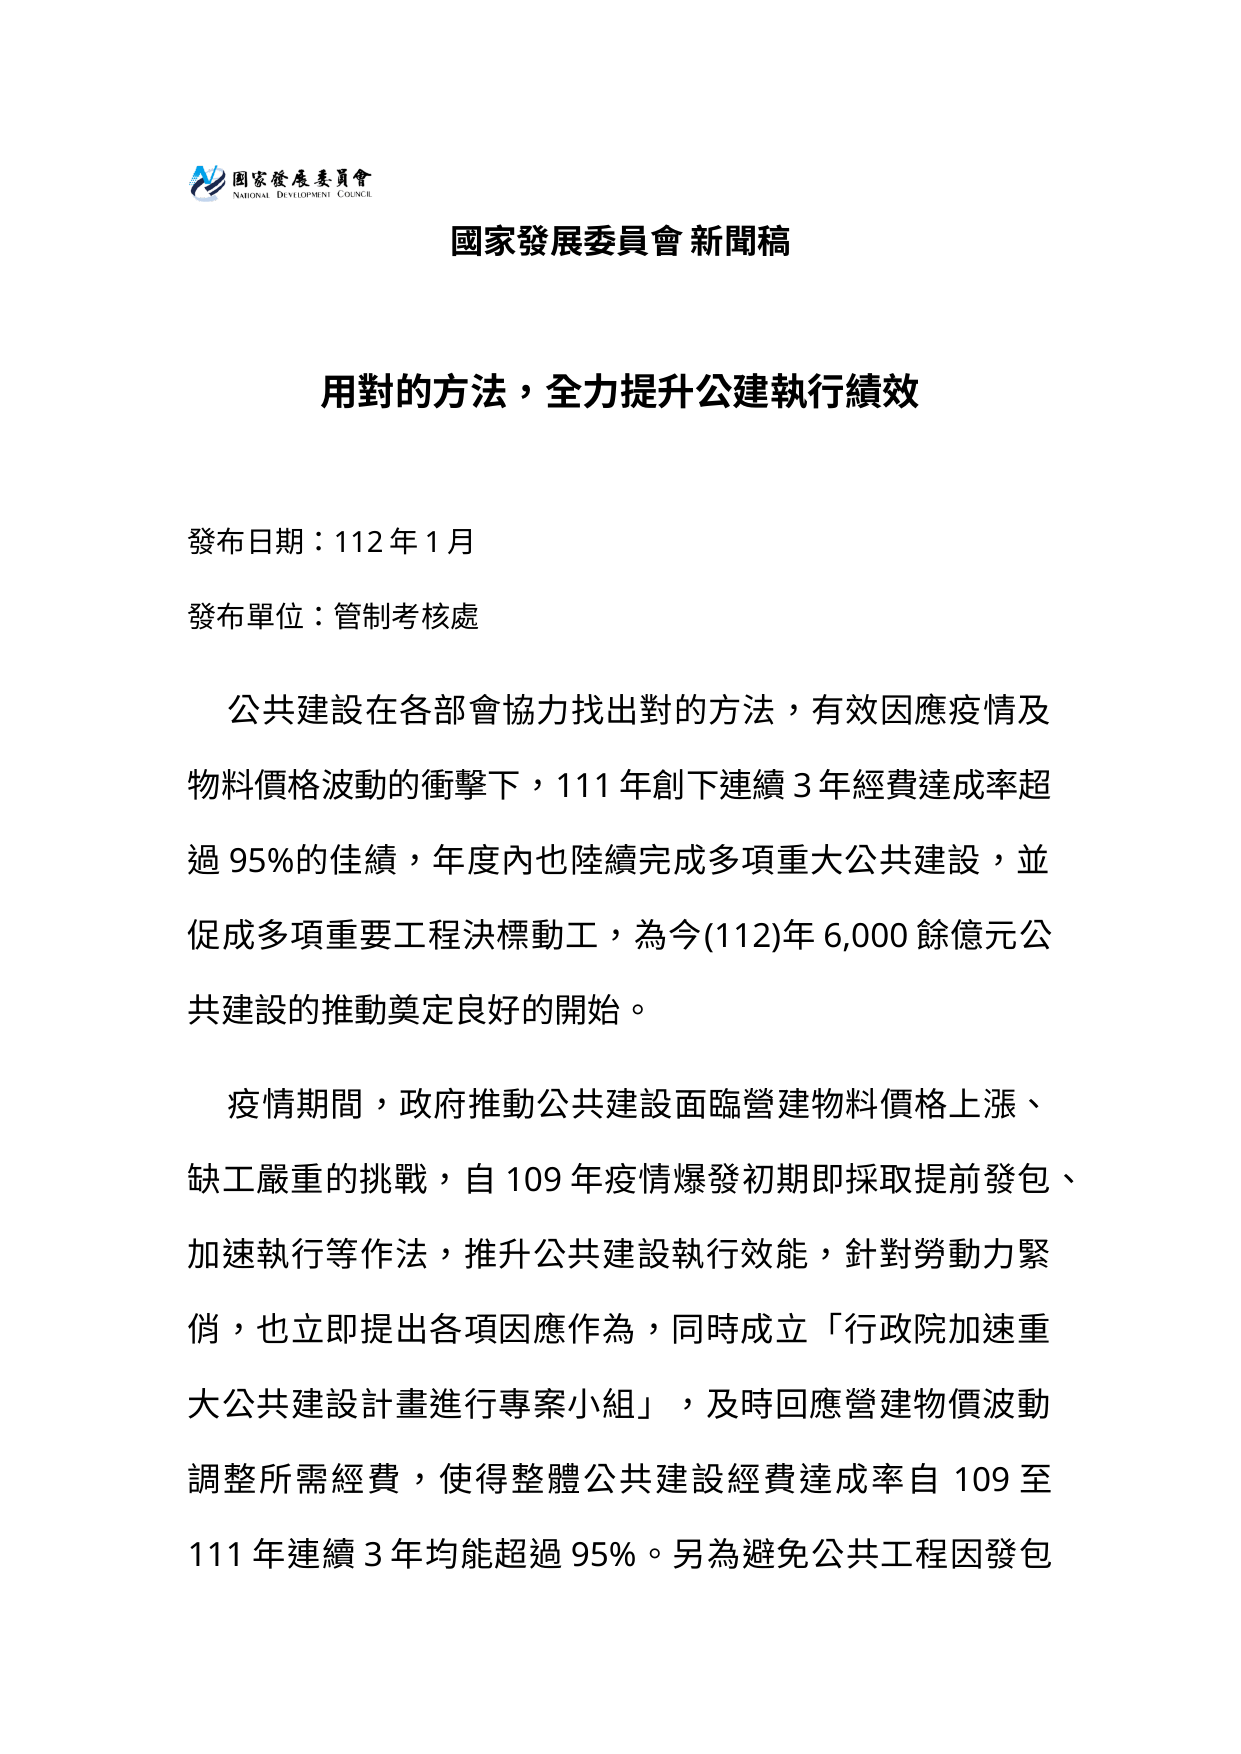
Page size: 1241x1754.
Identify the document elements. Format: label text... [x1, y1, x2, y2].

text 疫情期間，政府推動公共建設面臨營建物料價格上漲、缺工嚴重的挑戰，自109年疫情爆發初期即採取提前發包、加速執行等作法，推升公共建設執行效能，針對勞動力緊俏，也立即提出各項因應作為，同時成立「行政院加速重大公共建設計畫進行專案小組」，及時回應營建物價波動調整所需經費，使得整體公共建設經費達成率自109至111年連續3年均能超過95%。另為避免公共工程因發包作業延宕，工程會和經濟部、勞動部等有關部會提出諸多改善對策，解決缺工缺料等不利發包的問題，111年已促成多項重要工程陸續決標，如西濱快曾文溪橋、五股交流道增設匝道、林口交流道改善、國圖南館、國家級高齡研究中心、故宮南院國寶館、捷運南北環及萬大二期數個土建標等。 [187, 1064, 1053, 1589]
picture [187, 164, 374, 202]
text 發布日期：112年1月 [187, 502, 1044, 577]
text 公共建設在各部會協力找出對的方法，有效因應疫情及物料價格波動的衝擊下，111年創下連續3年經費達成率超過95%的佳績，年度內也陸續完成多項重大公共建設，並促成多項重要工程決標動工，為今(112)年6,000餘億元公共建設的推動奠定良好的開始。 [187, 671, 1053, 1046]
text 國家發展委員會 新聞稿 [187, 202, 1053, 277]
text 用對的方法，全力提升公建執行績效 [187, 352, 1053, 427]
text 發布單位：管制考核處 [187, 577, 1044, 652]
